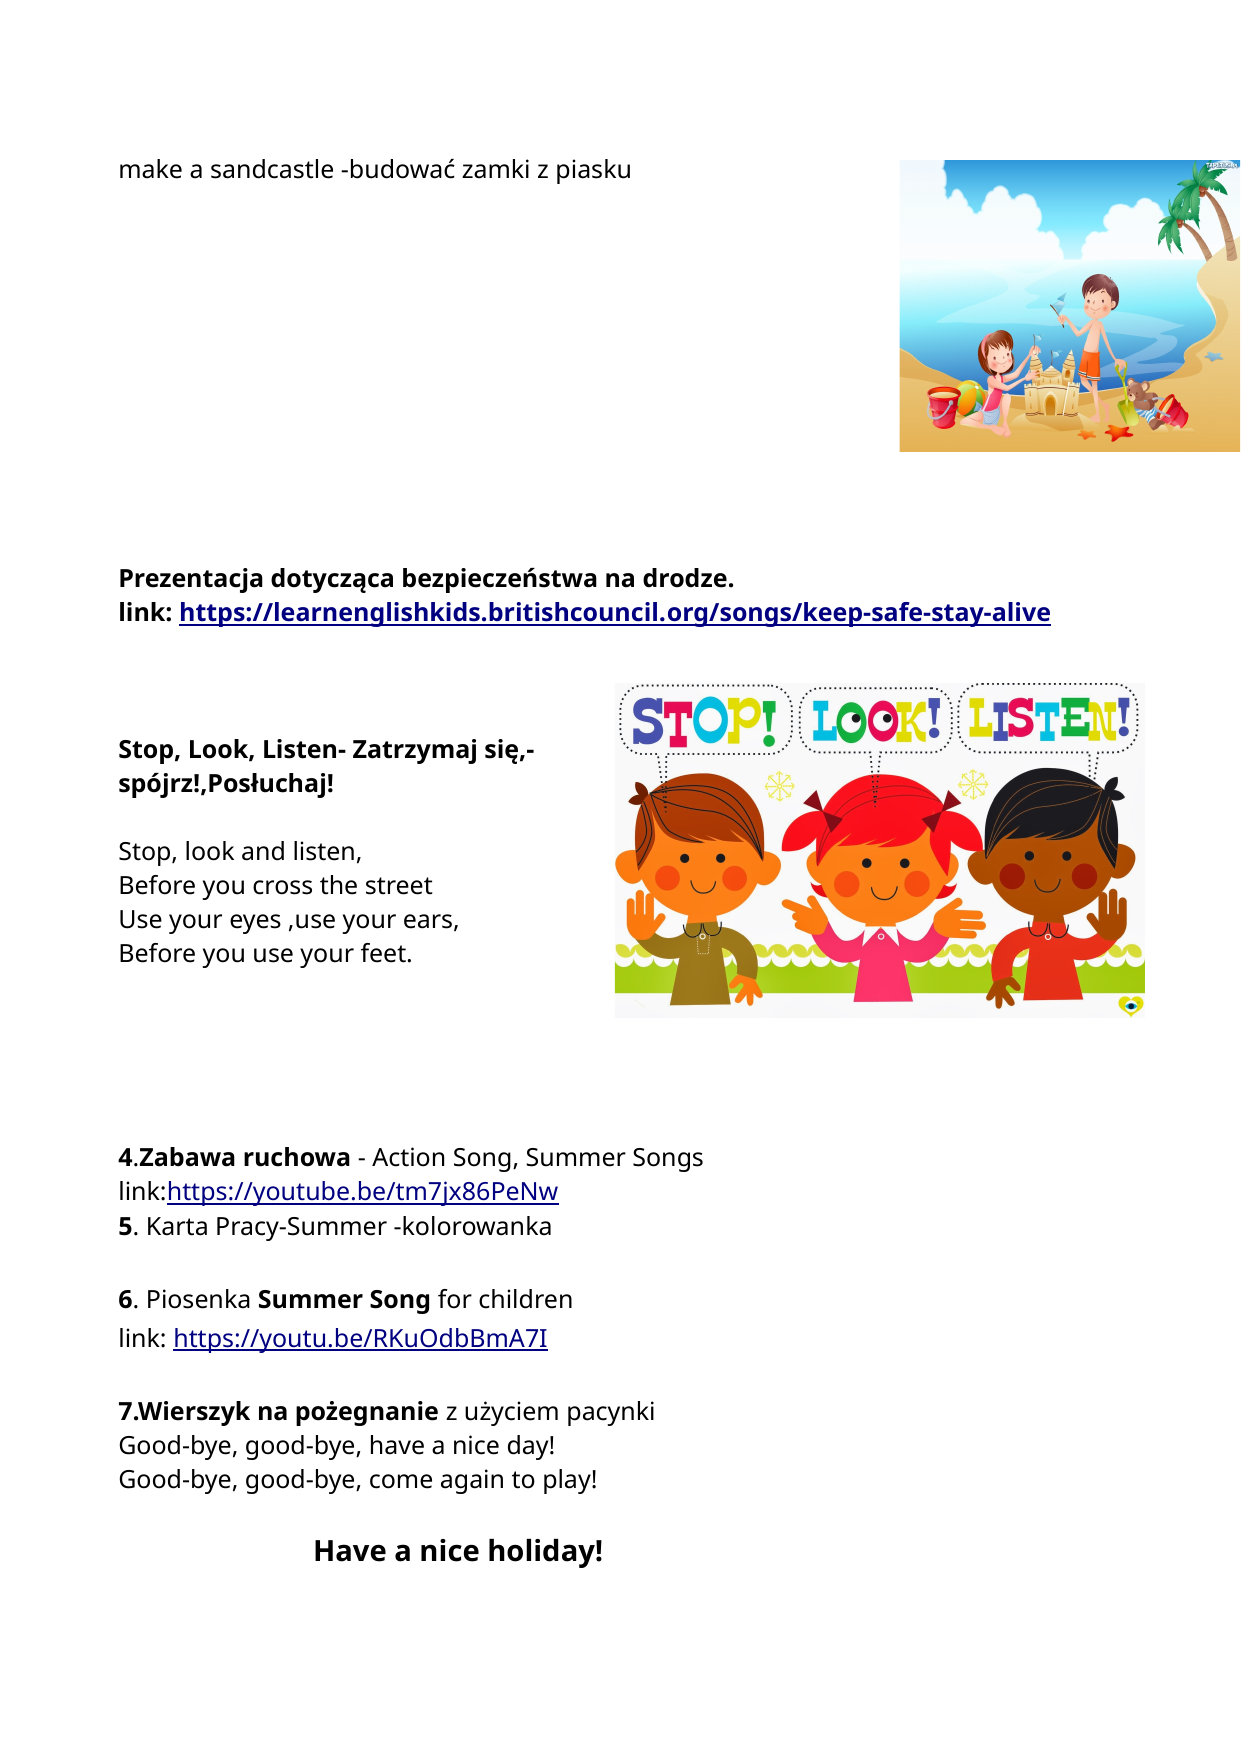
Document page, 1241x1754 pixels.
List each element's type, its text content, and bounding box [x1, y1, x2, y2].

text 4.Zabawa ruchowa - Action Song, Summer Songs [118, 1140, 1122, 1174]
text link:https://youtube.be/tm7jx86PeNw [118, 1174, 1122, 1208]
text link: https://learnenglishkids.britishcouncil.org/songs/keep-safe-stay-alive [118, 595, 1122, 629]
text link: https://youtu.be/RKuOdbBmA7I [118, 1321, 1122, 1354]
text spójrz!,Posłuchaj! [118, 765, 614, 799]
text Stop, Look, Listen- Zatrzymaj się,- [118, 731, 614, 765]
picture [614, 683, 1145, 1018]
text Have a nice holiday! [118, 1530, 1122, 1570]
text Good-bye, good-bye, come again to play! [118, 1462, 1122, 1496]
text 7.Wierszyk na pożegnanie z użyciem pacynki [118, 1394, 1122, 1428]
text Prezentacja dotycząca bezpieczeństwa na drodze. [118, 561, 1122, 595]
text Before you use your feet. [118, 936, 614, 970]
text 5. Karta Pracy-Summer -kolorowanka [118, 1208, 1122, 1242]
text Good-bye, good-bye, have a nice day! [118, 1428, 1122, 1462]
text make a sandcastle -budować zamki z piasku [118, 152, 1122, 186]
text Use your eyes ,use your ears, [118, 902, 614, 936]
text Before you cross the street [118, 867, 614, 902]
text Stop, look and listen, [118, 833, 614, 867]
picture [899, 160, 1241, 452]
text 6. Piosenka Summer Song for children [118, 1281, 1122, 1315]
